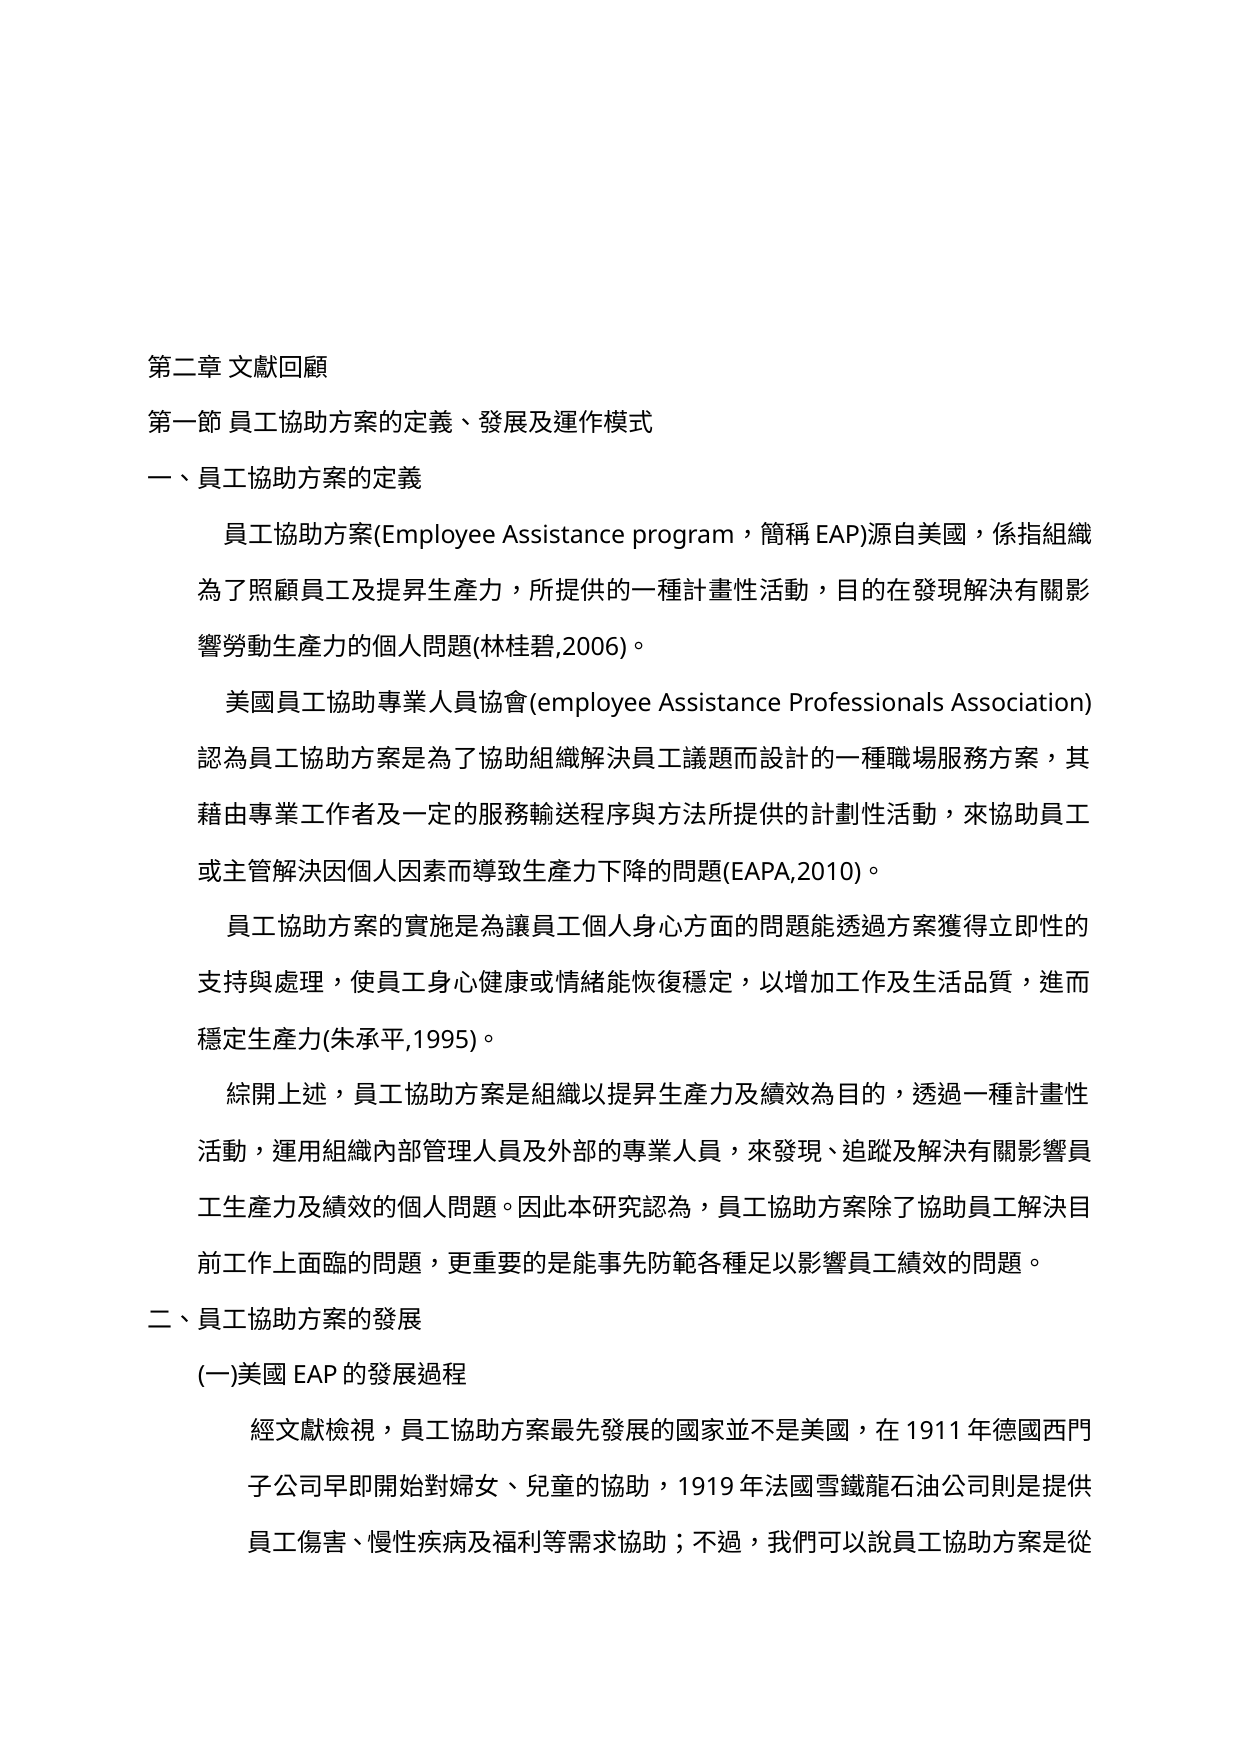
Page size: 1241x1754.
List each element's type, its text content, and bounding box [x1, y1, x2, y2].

text 二、員工協助方案的發展 [148, 1298, 1092, 1336]
text (一)美國EAP的發展過程 [148, 1354, 1092, 1392]
text 綜開上述，員工協助方案是組織以提昇生產力及續效為目的，透過一種計畫性活動，運用組織內部管理人員及外部的專業人員，來發現、追蹤及解決有關影響員工生產力及績效的個人問題。因此本研究認為，員工協助方案除了協助員工解決目前工作上面臨的問題，更重要的是能事先防範各種足以影響員工績效的問題。 [198, 1074, 1092, 1280]
text 員工協助方案的實施是為讓員工個人身心方面的問題能透過方案獲得立即性的支持與處理，使員工身心健康或情緒能恢復穩定，以增加工作及生活品質，進而穩定生產力(朱承平,1995)。 [198, 906, 1092, 1056]
text 美國員工協助專業人員協會(employee Assistance Professionals Association)認為員工協助方案是為了協助組織解決員工議題而設計的一種職場服務方案，其藉由專業工作者及一定的服務輸送程序與方法所提供的計劃性活動，來協助員工或主管解決因個人因素而導致生產力下降的問題(EAPA,2010)。 [198, 682, 1092, 888]
subtitle 第二章 文獻回顧 [148, 347, 1092, 384]
subtitle 第一節 員工協助方案的定義、發展及運作模式 [148, 402, 1092, 440]
text 員工協助方案(Employee Assistance program，簡稱EAP)源自美國，係指組織為了照顧員工及提昇生產力，所提供的一種計畫性活動，目的在發現解決有關影響勞動生產力的個人問題(林桂碧,2006)。 [198, 513, 1092, 663]
text 一、員工協助方案的定義 [148, 458, 1092, 495]
text 經文獻檢視，員工協助方案最先發展的國家並不是美國，在1911年德國西門子公司早即開始對婦女、兒童的協助，1919年法國雪鐵龍石油公司則是提供員工傷害、慢性疾病及福利等需求協助；不過，我們可以說員工協助方案是從 [198, 1410, 1092, 1560]
